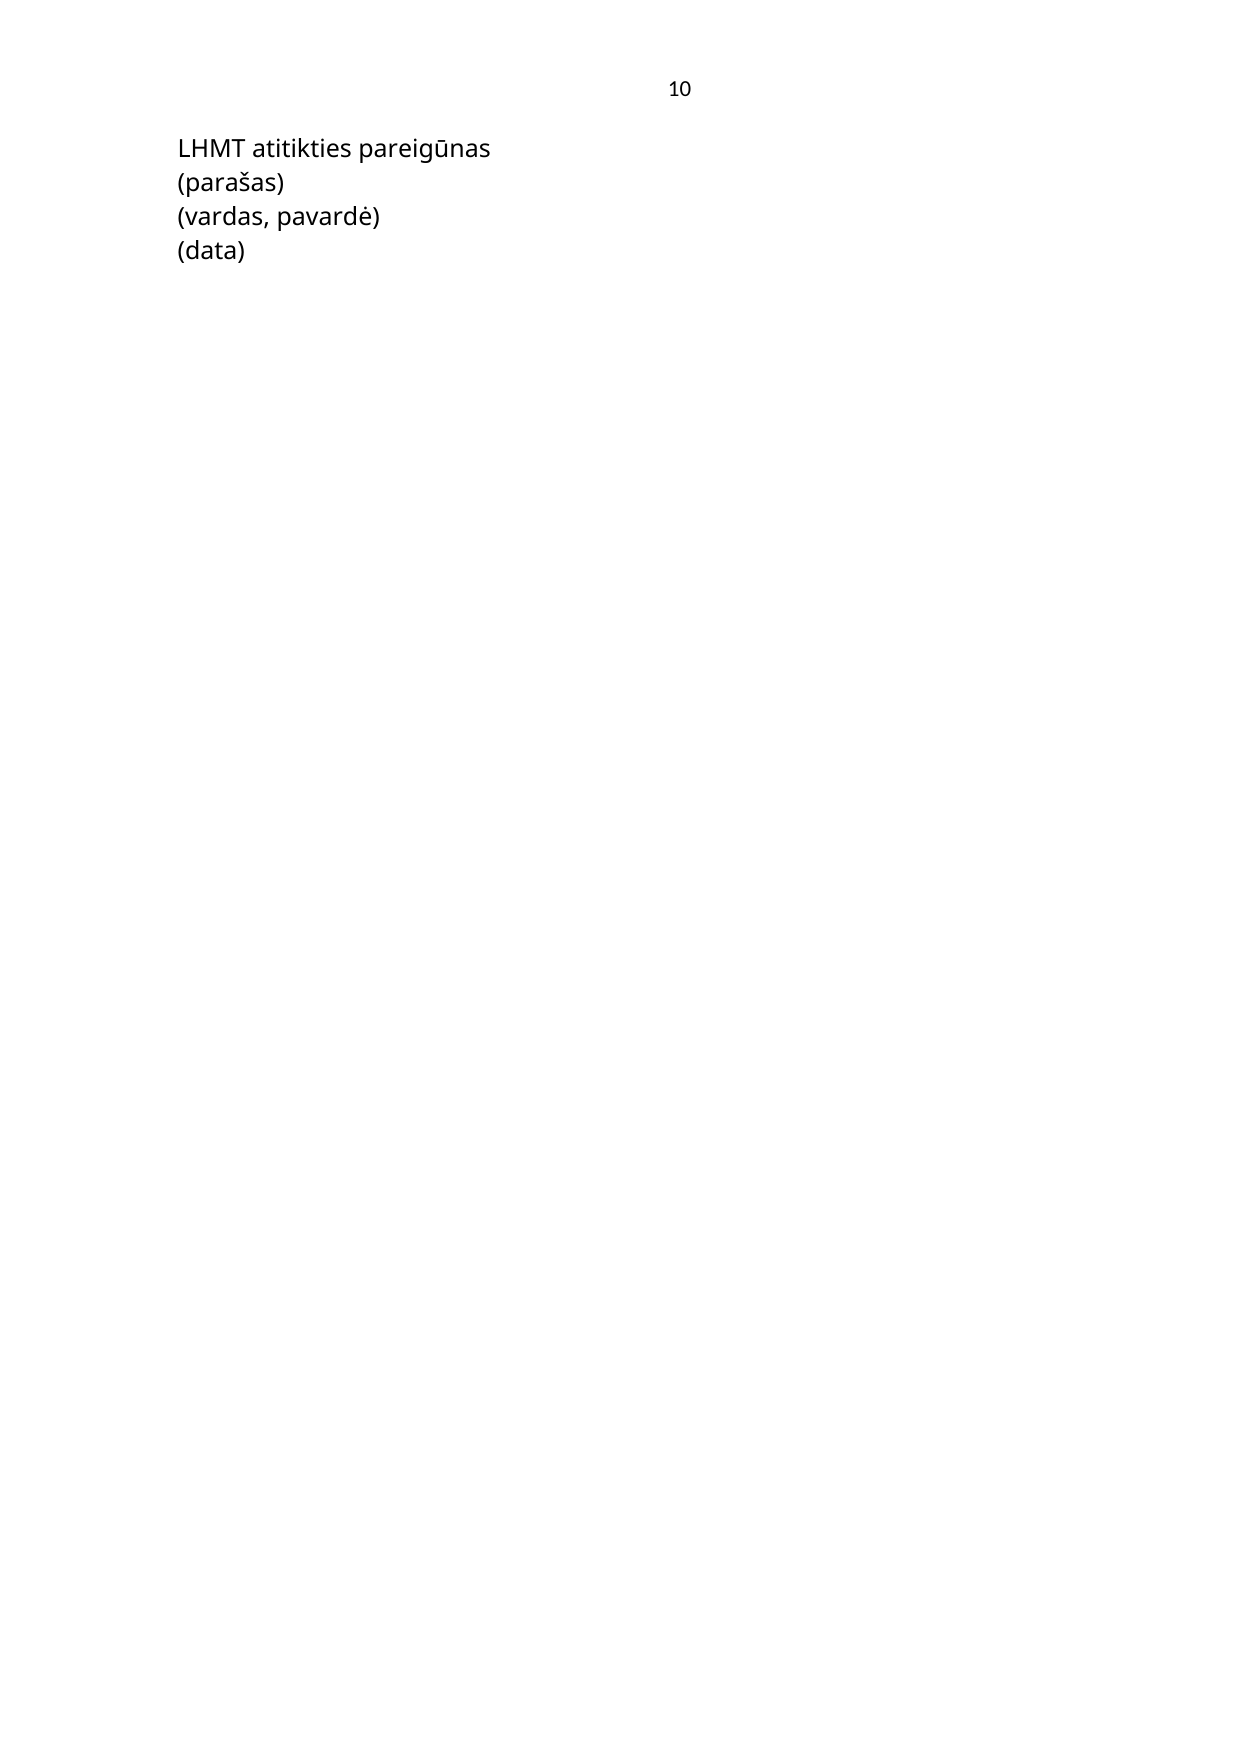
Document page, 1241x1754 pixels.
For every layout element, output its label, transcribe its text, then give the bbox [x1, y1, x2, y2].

text (parašas) [177, 165, 1181, 199]
text LHMT atitikties pareigūnas [177, 131, 1181, 165]
text (data) [177, 233, 1181, 267]
text (vardas, pavardė) [177, 199, 1181, 233]
